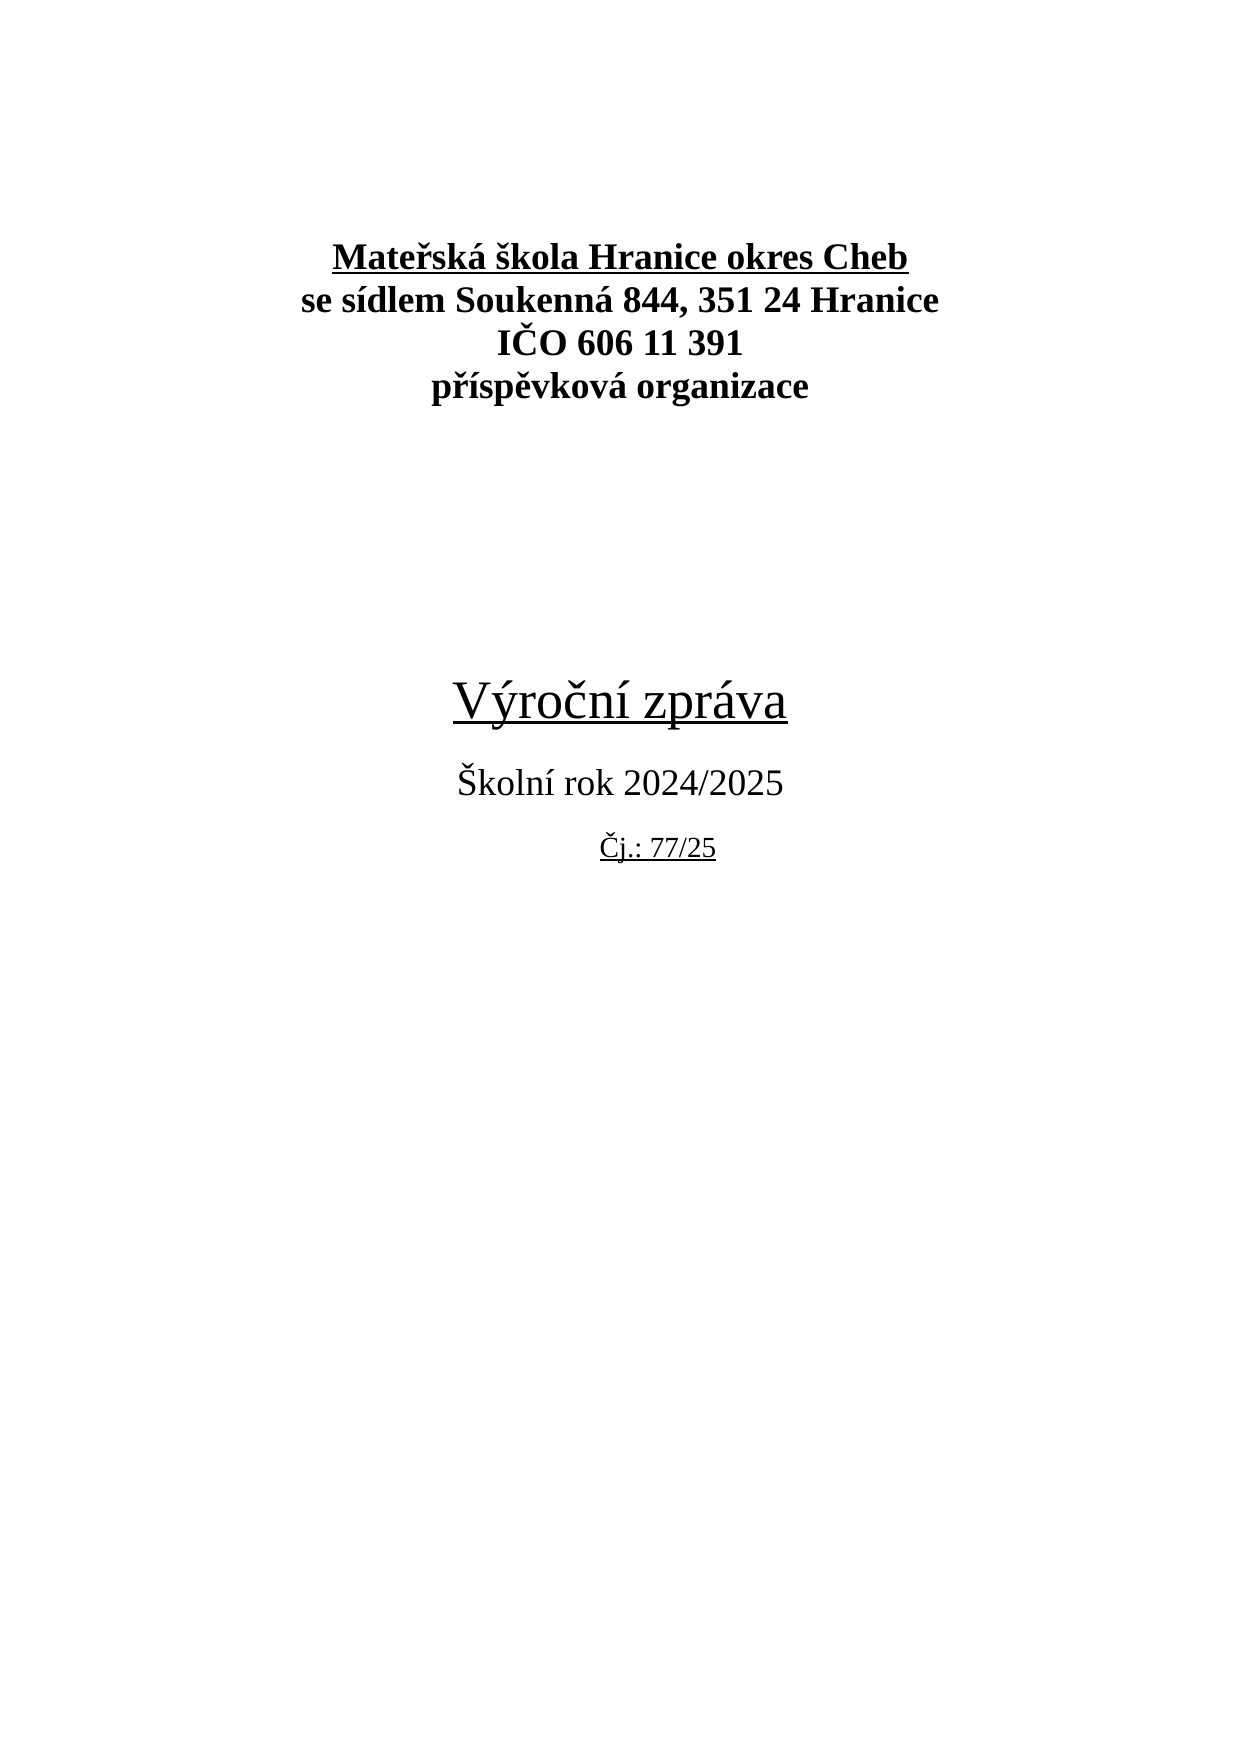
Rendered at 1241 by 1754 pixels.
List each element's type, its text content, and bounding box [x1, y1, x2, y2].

text se sídlem Soukenná 844, 351 24 Hranice [148, 278, 1093, 321]
text Čj.: 77/25 [223, 830, 1093, 864]
text IČO 606 11 391 [148, 321, 1093, 364]
text Mateřská škola Hranice okres Cheb [148, 234, 1093, 278]
text příspěvková organizace [148, 364, 1093, 407]
text Výroční zpráva [148, 668, 1093, 730]
text Školní rok 2024/2025 [148, 760, 1093, 803]
